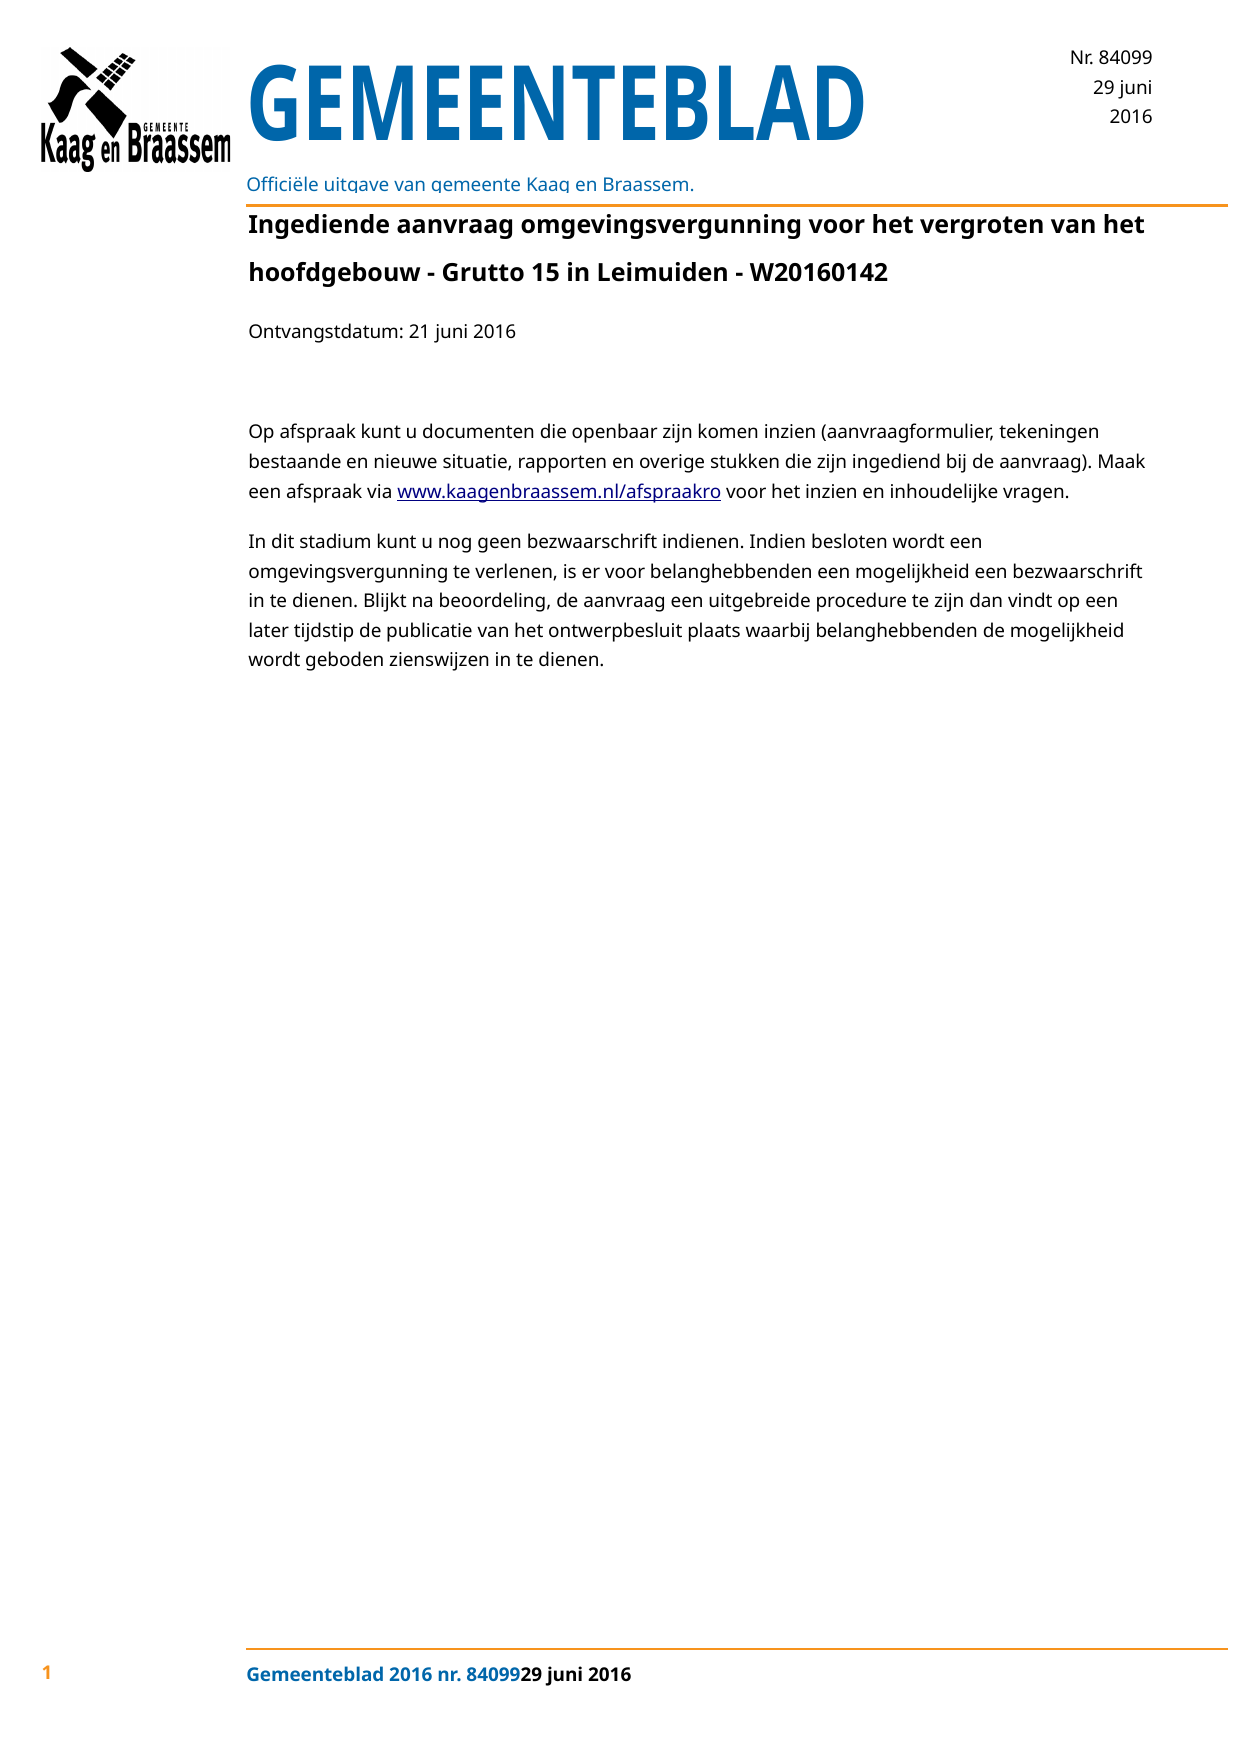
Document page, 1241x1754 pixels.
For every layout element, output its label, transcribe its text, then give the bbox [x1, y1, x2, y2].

picture [41, 47, 231, 172]
text Op afspraak kunt u documenten die openbaar zijn komen inzien (aanvraagformulier, tekeningen bestaande en nieuwe situatie, rapporten en overige stukken die zijn ingediend bij de aanvraag). Maak een afspraak via www.kaagenbraassem.nl/afspraakro voor het inzien en inhoudelijke vragen. [248, 419, 1152, 504]
text Ingediende aanvraag omgevingsvergunning voor het vergroten van het hoofdgebouw - Grutto 15 in Leimuiden - W20160142 [248, 207, 1152, 288]
text Ontvangstdatum: 21 juni 2016 [248, 318, 1152, 344]
text In dit stadium kunt u nog geen bezwaarschrift indienen. Indien besloten wordt een omgevingsvergunning te verlenen, is er voor belanghebbenden een mogelijkheid een bezwaarschrift in te dienen. Blijkt na beoordeling, de aanvraag een uitgebreide procedure te zijn dan vindt op een later tijdstip de publicatie van het ontwerpbesluit plaats waarbij belanghebbenden de mogelijkheid wordt geboden zienswijzen in te dienen. [248, 528, 1152, 672]
